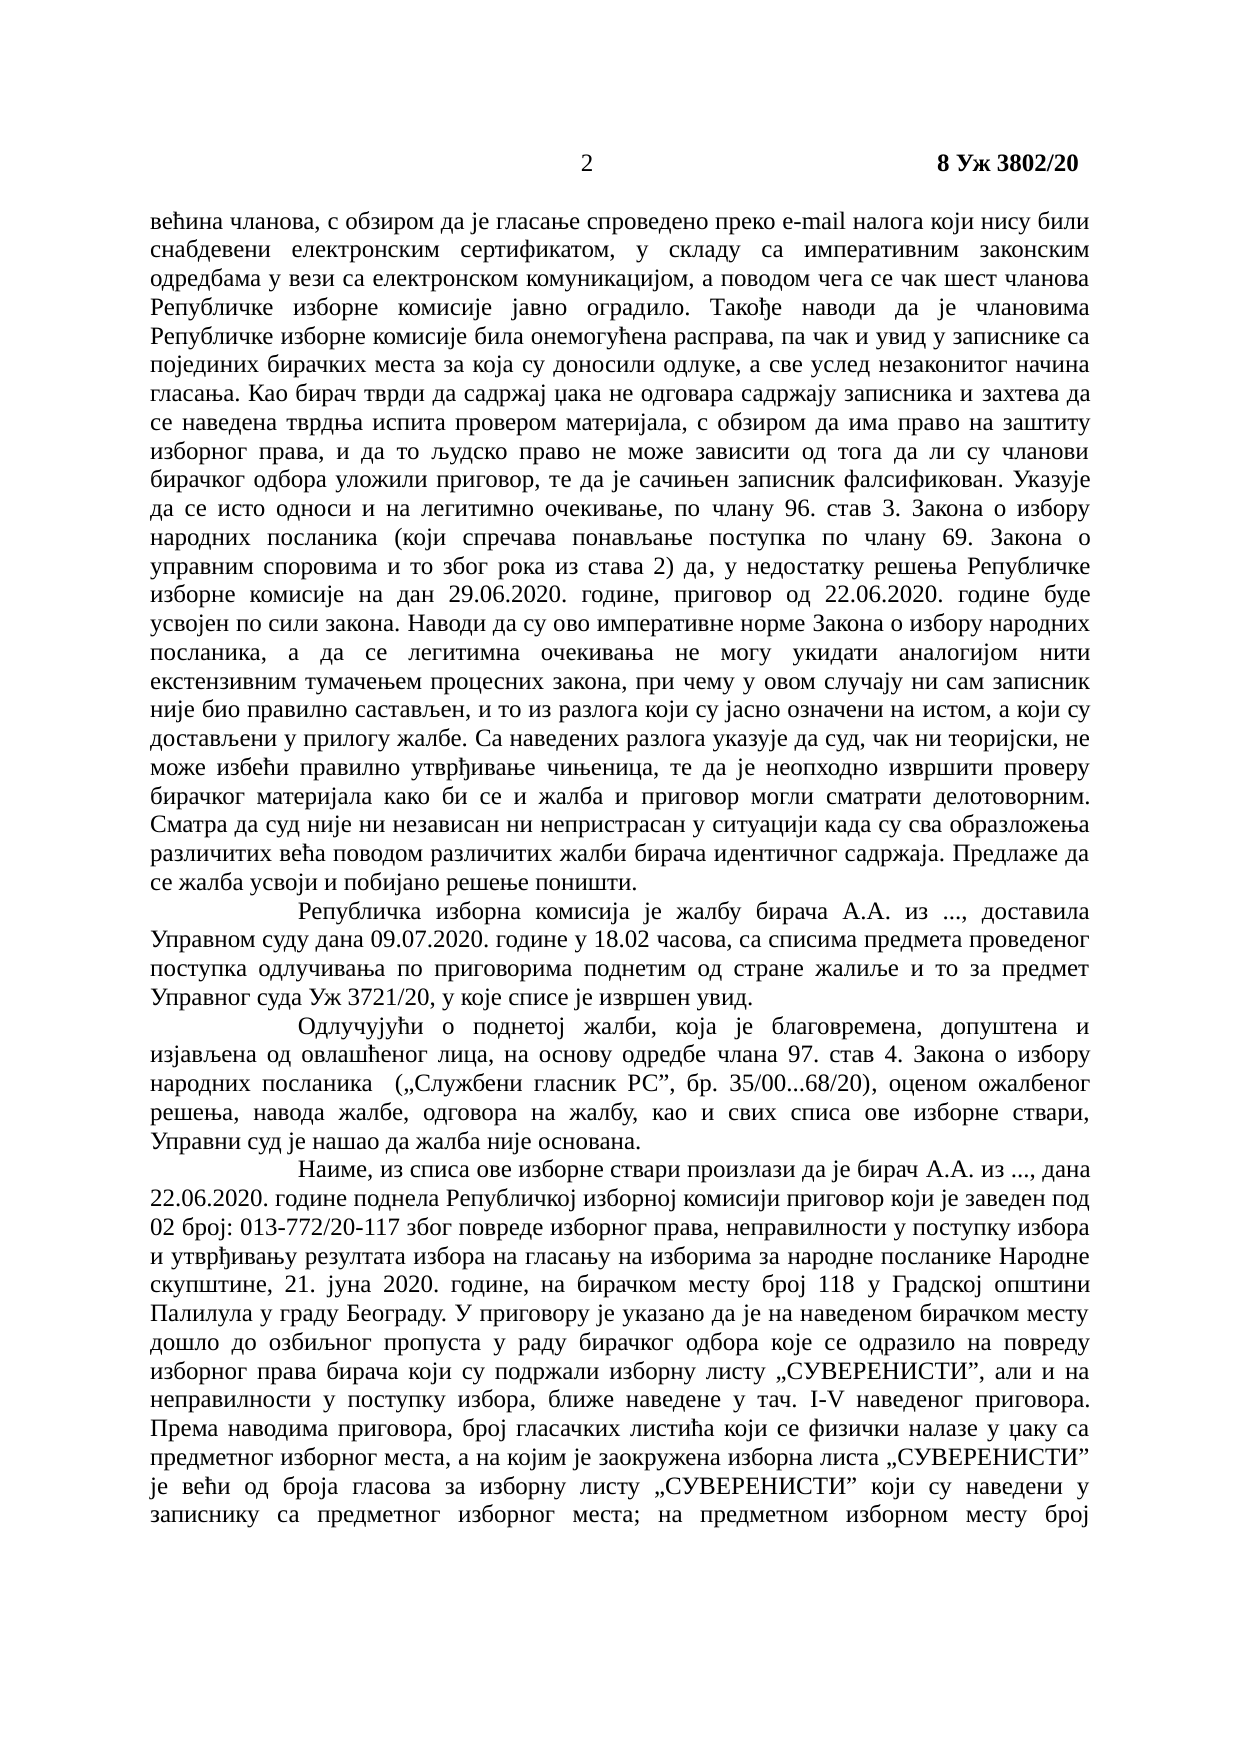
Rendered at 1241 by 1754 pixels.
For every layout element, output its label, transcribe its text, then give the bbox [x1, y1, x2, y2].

text већина чланова, с обзиром да је гласање спроведено преко e-mail налога који нису били снабдевени електронским сертификатом, у складу са императивним законским одредбама у вези са електронском комуникацијом, а поводом чега се чак шест чланова Републичке изборне комисије јавно оградило. Такође наводи да је члановима Републичке изборне комисије била онемогућена расправа, па чак и увид у записнике са појединих бирачких места за која су доносили одлуке, а све услед незаконитог начина гласања. Као бирач тврди да садржај џака не одговара садржају записника и захтева да се наведена тврдња испита провером материјала, с обзиром да има право на заштиту изборног права, и да то људско право не може зависити од тога да ли су чланови бирачког одбора уложили приговор, те да је сачињен записник фалсификован. Указује да се исто односи и на легитимно очекивање, по члану 96. став 3. Закона о избору народних посланика (који спречава понављање поступка по члану 69. Закона о управним споровима и то због рока из става 2) да, у недостатку решења Републичке изборне комисије на дан 29.06.2020. године, приговор од 22.06.2020. године буде усвојен по сили закона. Наводи да су ово императивне норме Закона о избору народних посланика, а да се легитимна очекивања не могу укидати аналогијом нити екстензивним тумачењем процесних закона, при чему у овом случају ни сам записник није био правилно састављен, и то из разлога који су јасно означени на истом, а који су достављени у прилогу жалбе. Са наведених разлога указује да суд, чак ни теоријски, не може избећи правилно утврђивање чињеница, те да је неопходно извршити проверу бирачког материјала како би се и жалба и приговор могли сматрати делотоворним. Сматра да суд није ни независан ни непристрасан у ситуацији када су сва образложења различитих већа поводом различитих жалби бирача идентичног садржаја. Предлаже да се жалба усвоји и побијано решење поништи. [150, 206, 1091, 896]
text Републичка изборна комисија је жалбу бирача A.A. из ..., доставила Управном суду дана 09.07.2020. године у 18.02 часова, са списима предмета проведеног поступка одлучивања по приговорима поднетим од стране жалиље и то за предмет Управног суда Уж 3721/20, у које списе је извршен увид. [150, 896, 1091, 1011]
text Одлучујући о поднетој жалби, која је благовремена, допуштена и изјављена од овлашћеног лица, на основу одредбе члана 97. став 4. Закона о избору народних посланика („Службени гласник РС”, бр. 35/00...68/20), оценом ожалбеног решења, навода жалбе, одговора на жалбу, као и свих списа ове изборне ствари, Управни суд је нашао да жалба није основана. [150, 1011, 1091, 1154]
text Наиме, из списа ове изборне ствари произлази да је бирач A.A. из ..., дана 22.06.2020. године поднела Републичкој изборној комисији приговор који је заведен под 02 број: 013-772/20-117 због повреде изборног права, неправилности у поступку избора и утврђивању резултата избора на гласању на изборима за народне посланике Народне скупштине, 21. јуна 2020. године, на бирачком месту број 118 у Градској општини Палилула у граду Београду. У приговору је указано да је на наведеном бирачком месту дошло до озбиљног пропуста у раду бирачког одбора које се одразило на повреду изборног права бирача који су подржали изборну листу „СУВЕРЕНИСТИ”, али и на неправилности у поступку избора, ближе наведене у тач. I-V наведеног приговора. Према наводима приговора, број гласачких листића који се физички налазе у џаку са предметног изборног места, а на којим је заокружена изборна листа „СУВЕРЕНИСТИ” је већи од броја гласова за изборну листу „СУВЕРЕНИСТИ” који су наведени у записнику са предметног изборног места; на предметном изборном месту број [150, 1154, 1091, 1528]
